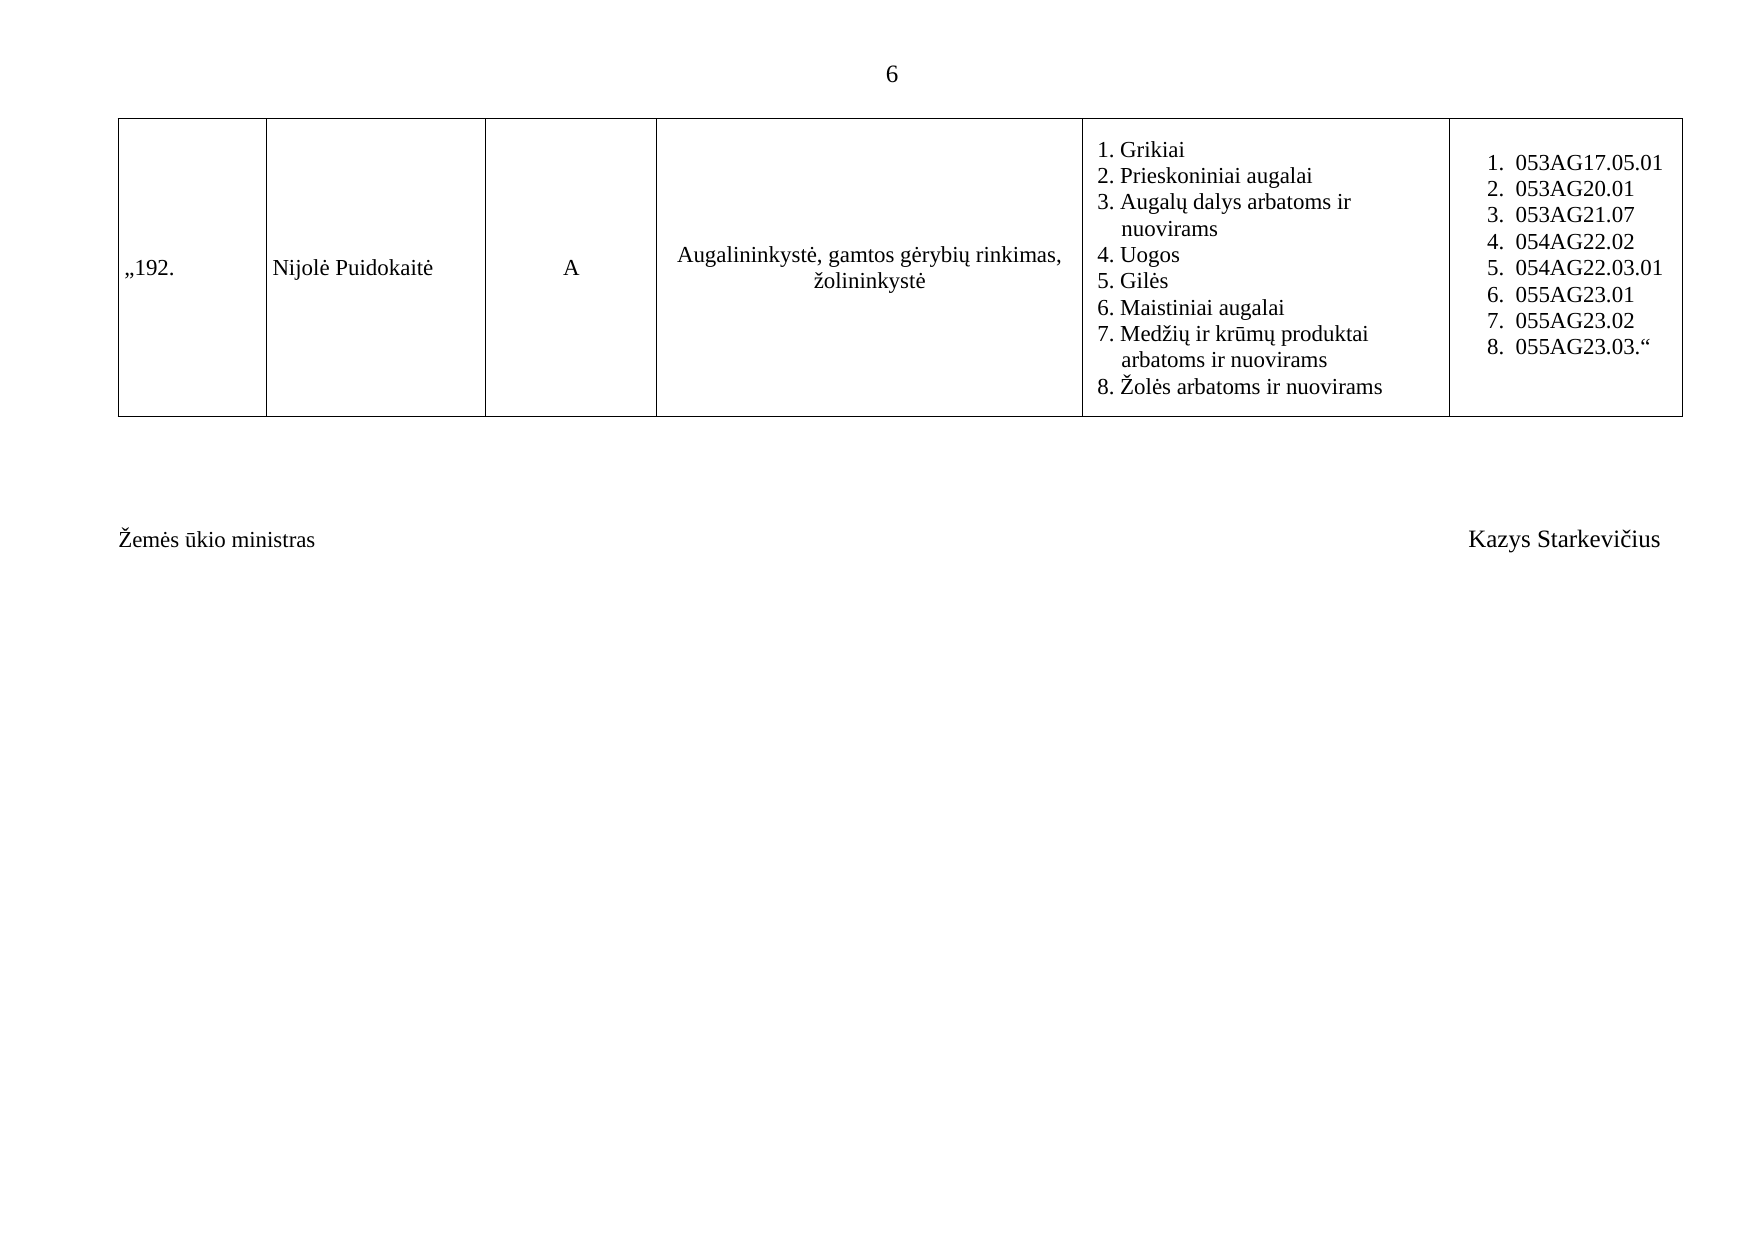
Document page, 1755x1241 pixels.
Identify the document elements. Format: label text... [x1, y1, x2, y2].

table_header „192. [119, 119, 266, 416]
table_header A [486, 119, 656, 416]
table_header Augalininkystė, gamtos gėrybių rinkimas, žolininkystė [657, 119, 1082, 416]
text Žemės ūkio ministras Kazys Starkevičius [118, 524, 1666, 553]
table_header 1. Grikiai 2. Prieskoniniai augalai 3. Augalų dalys arbatoms ir nuovirams 4. Uogos 5. Gilės 6. Maistiniai augalai 7. Medžių ir krūmų produktai arbatoms ir nuovirams 8. Žolės arbatoms ir nuovirams [1083, 119, 1449, 416]
table_header Nijolė Puidokaitė [267, 119, 485, 416]
table_header 1. 053AG17.05.01 2. 053AG20.01 3. 053AG21.07 4. 054AG22.02 5. 054AG22.03.01 6. 055AG23.01 7. 055AG23.02 8. 055AG23.03.“ [1450, 119, 1682, 416]
